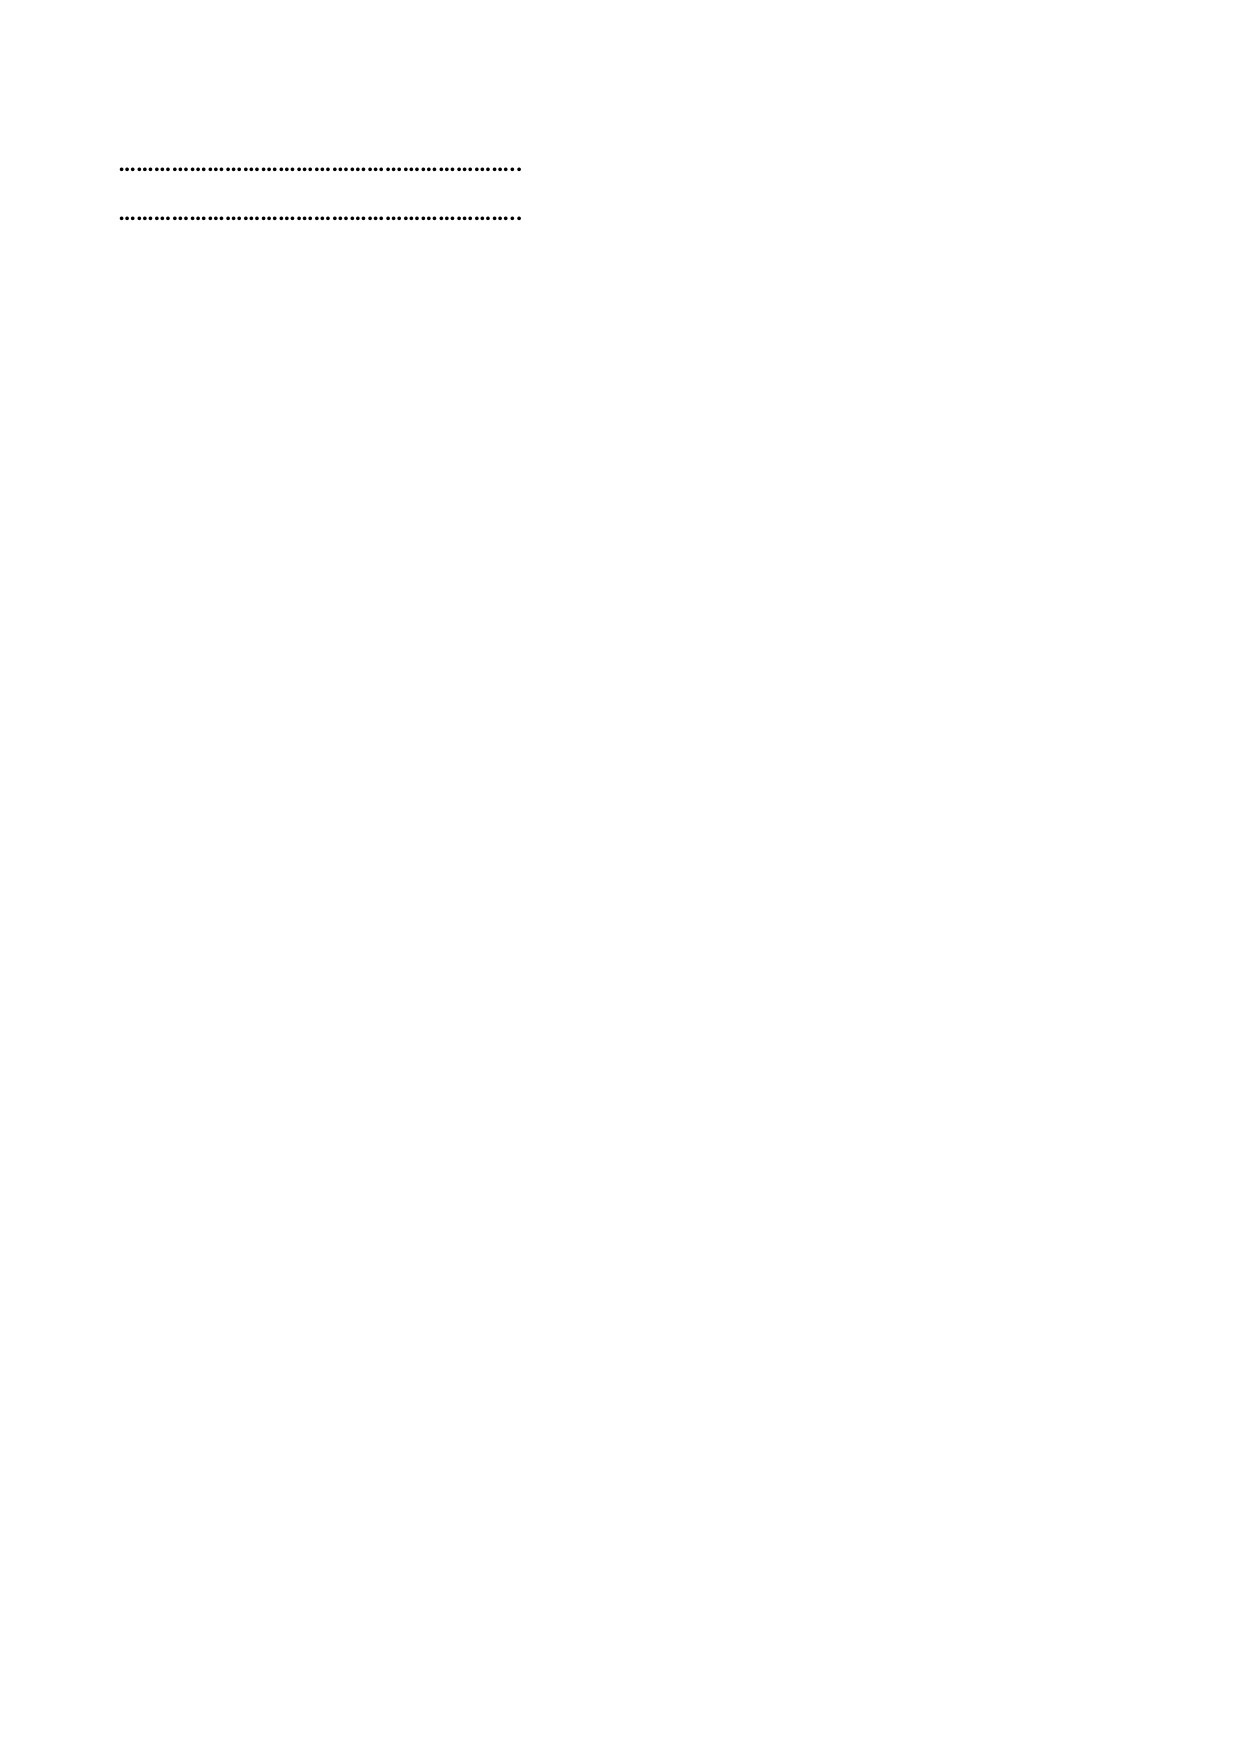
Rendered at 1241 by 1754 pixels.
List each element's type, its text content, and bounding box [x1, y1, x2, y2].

text ………………………………………………………….. [118, 148, 1122, 178]
text ………………………………………………………….. [118, 196, 1122, 227]
